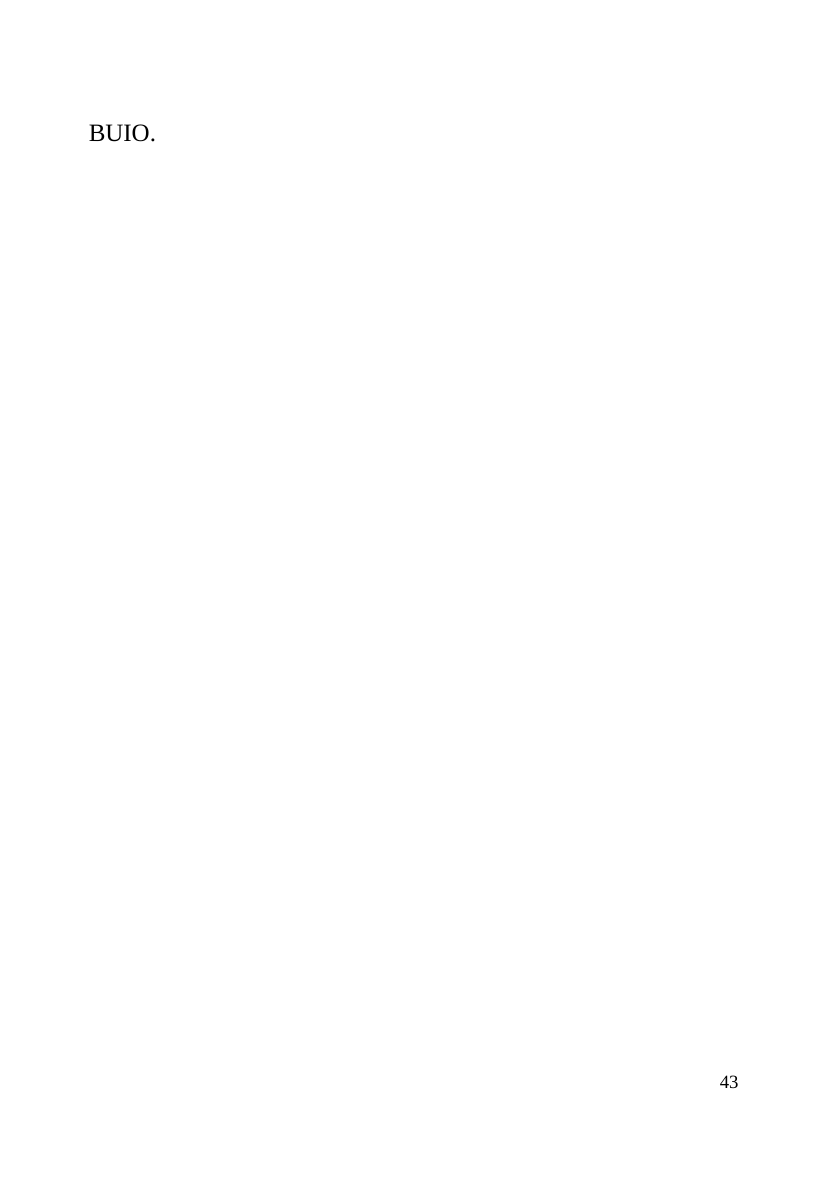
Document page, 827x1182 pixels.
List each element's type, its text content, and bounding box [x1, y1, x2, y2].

text BUIO. [88, 118, 738, 147]
